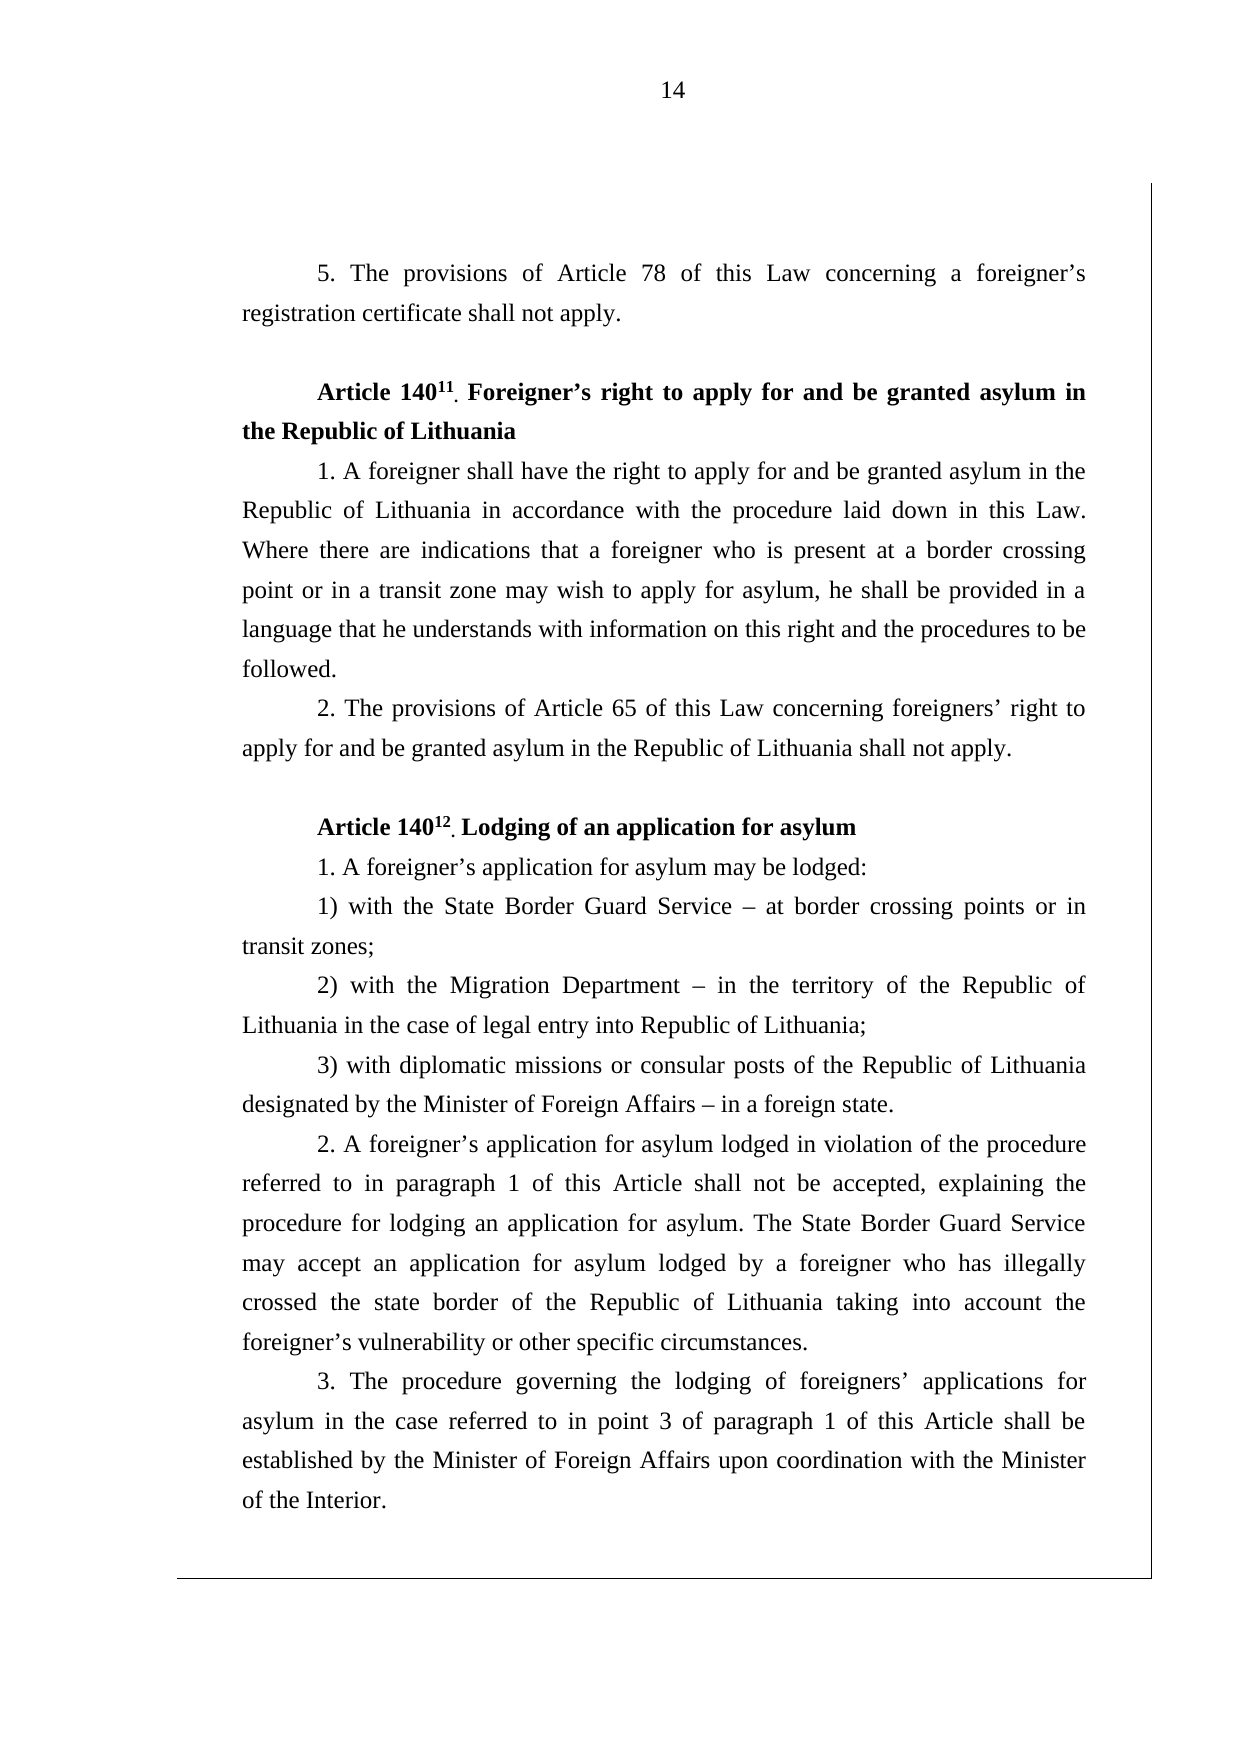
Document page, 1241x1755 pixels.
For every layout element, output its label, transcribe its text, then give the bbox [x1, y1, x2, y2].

text Article 14011. Foreigner’s right to apply for and be granted asylum in the Republic of Lithuania [177, 366, 1151, 445]
text Article 14012. Lodging of an application for asylum [177, 801, 1151, 841]
text 3) with diplomatic missions or consular posts of the Republic of Lithuania designated by the Minister of Foreign Affairs – in a foreign state. [177, 1039, 1151, 1118]
text 2. A foreigner’s application for asylum lodged in violation of the procedure referred to in paragraph 1 of this Article shall not be accepted, explaining the procedure for lodging an application for asylum. The State Border Guard Service may accept an application for asylum lodged by a foreigner who has illegally crossed the state border of the Republic of Lithuania taking into account the foreigner’s vulnerability or other specific circumstances. [177, 1118, 1151, 1356]
text 2. The provisions of Article 65 of this Law concerning foreigners’ right to apply for and be granted asylum in the Republic of Lithuania shall not apply. [177, 683, 1151, 762]
text 1. A foreigner’s application for asylum may be lodged: [177, 841, 1151, 881]
text 1. A foreigner shall have the right to apply for and be granted asylum in the Republic of Lithuania in accordance with the procedure laid down in this Law. Where there are indications that a foreigner who is present at a border crossing point or in a transit zone may wish to apply for asylum, he shall be provided in a language that he understands with information on this right and the procedures to be followed. [177, 445, 1151, 683]
text 5. The provisions of Article 78 of this Law concerning a foreigner’s registration certificate shall not apply. [177, 183, 1151, 326]
text 1) with the State Border Guard Service – at border crossing points or in transit zones; [177, 881, 1151, 960]
text 2) with the Migration Department – in the territory of the Republic of Lithuania in the case of legal entry into Republic of Lithuania; [177, 960, 1151, 1039]
text 3. The procedure governing the lodging of foreigners’ applications for asylum in the case referred to in point 3 of paragraph 1 of this Article shall be established by the Minister of Foreign Affairs upon coordination with the Minister of the Interior. [177, 1356, 1151, 1578]
